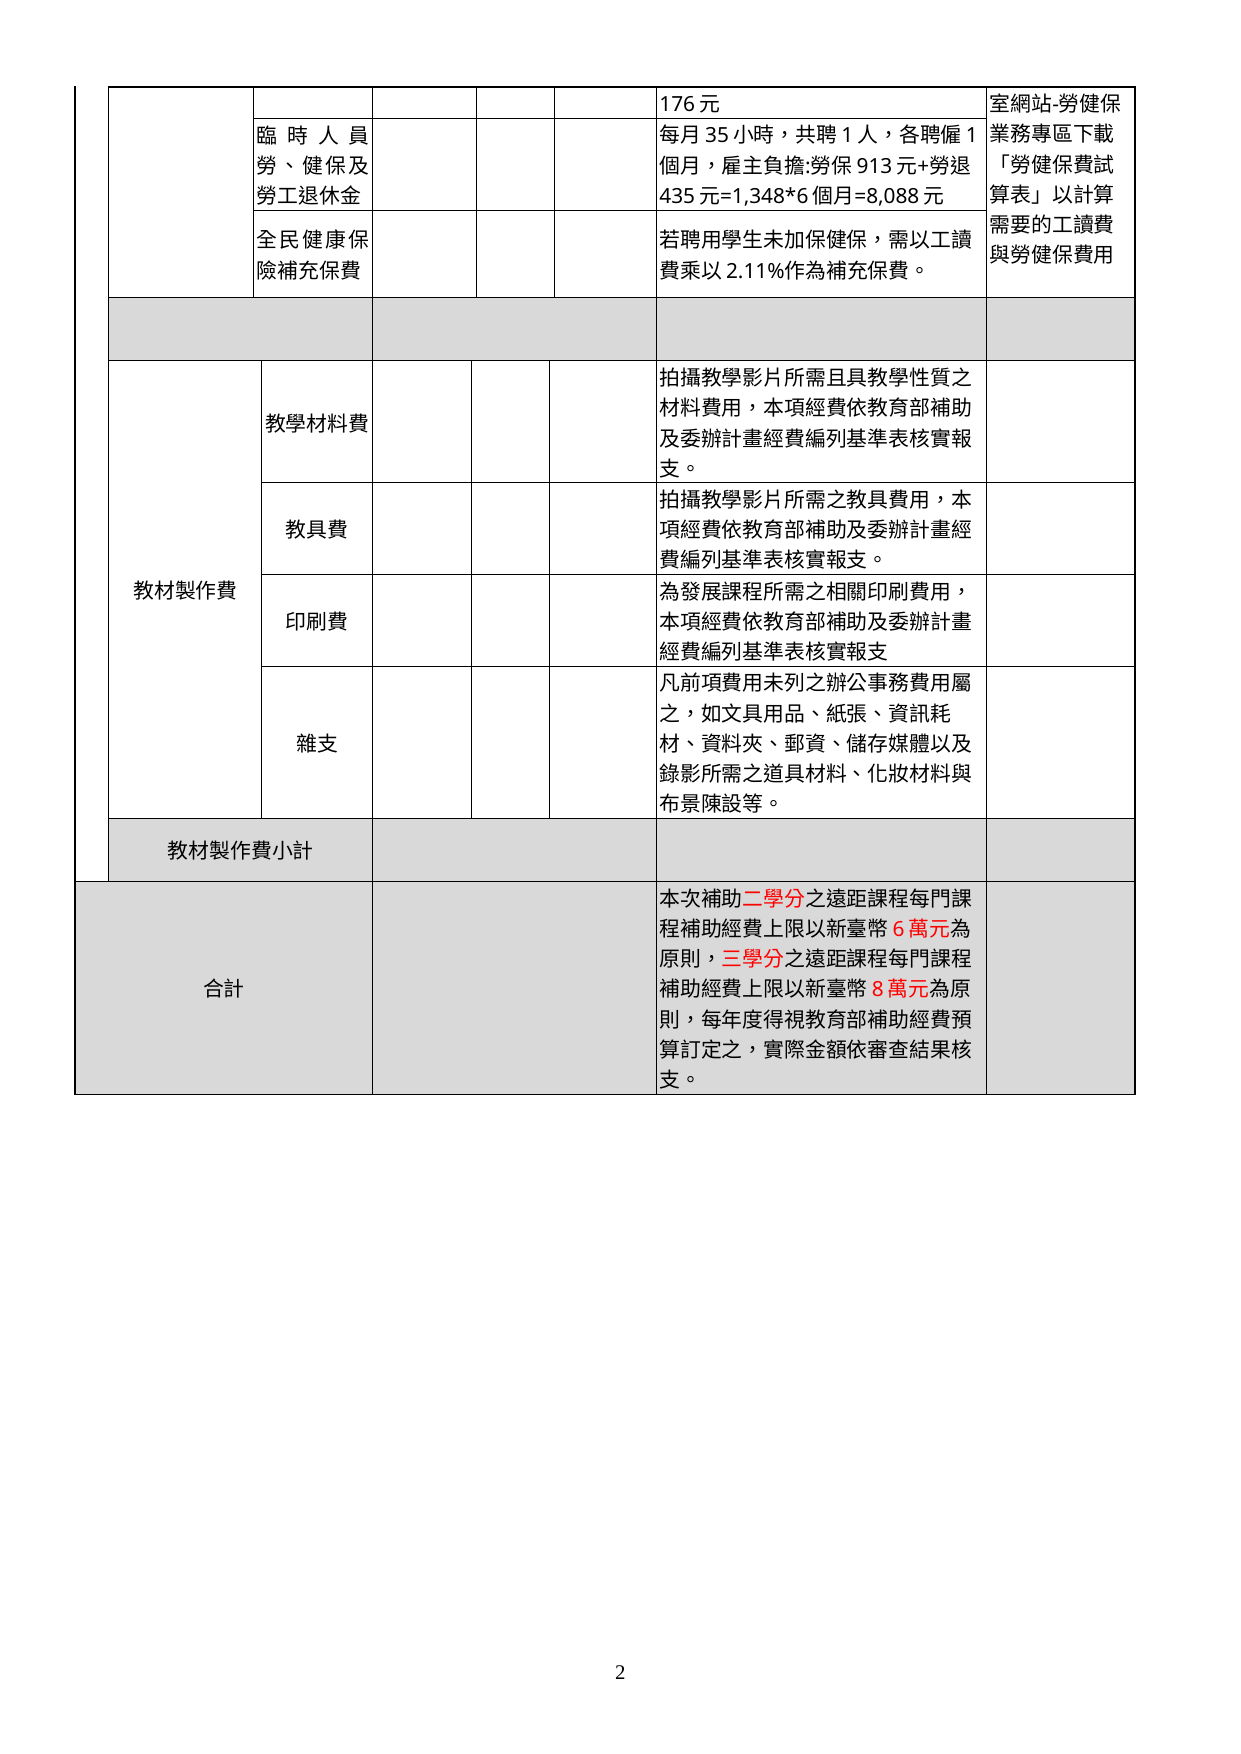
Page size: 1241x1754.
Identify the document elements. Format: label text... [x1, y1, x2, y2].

table_cell [373, 575, 471, 666]
table_cell [657, 819, 986, 881]
table_cell [657, 298, 986, 360]
table_cell [472, 361, 549, 482]
table_cell 教材製作費 [109, 361, 261, 818]
table_cell [1136, 297, 1140, 360]
table_cell [1136, 818, 1140, 881]
table_cell [550, 667, 656, 818]
table_cell 臨時人員勞、健保及勞工退休金 [254, 119, 372, 210]
table_cell [1140, 666, 1168, 818]
table_cell [76, 86, 108, 360]
table_cell [373, 361, 471, 482]
table_cell [550, 483, 656, 574]
table_cell [550, 361, 656, 482]
table_cell [1140, 818, 1168, 881]
table_cell 印刷費 [262, 575, 372, 666]
table_cell [373, 119, 476, 210]
table_cell 每月35小時，共聘1人，各聘僱1個月，雇主負擔:勞保913元+勞退435元=1,348*6個月=8,088元 [657, 119, 986, 210]
table_cell [477, 119, 554, 210]
table_cell [76, 574, 108, 666]
table_cell 合計 [76, 882, 372, 1094]
table_cell [987, 575, 1134, 666]
table_cell [472, 667, 549, 818]
table_cell 雜支 [262, 667, 372, 818]
table_cell 教材製作費小計 [109, 819, 372, 881]
table_cell [1136, 210, 1140, 297]
table_cell [1140, 210, 1168, 297]
table_cell [1136, 482, 1140, 574]
table_cell [373, 88, 476, 118]
table_cell [1140, 360, 1168, 482]
table_cell [555, 88, 656, 118]
table_cell [373, 211, 476, 297]
table_cell [555, 211, 656, 297]
table_cell [1136, 666, 1140, 818]
table_cell [1136, 574, 1140, 666]
table_cell [987, 882, 1134, 1094]
table_cell [1136, 881, 1168, 1094]
table_cell [373, 667, 471, 818]
table_cell [555, 119, 656, 210]
table_cell [477, 88, 554, 118]
table_cell [1140, 482, 1168, 574]
table_cell [477, 211, 554, 297]
table_cell 凡前項費用未列之辦公事務費用屬之，如文具用品、紙張、資訊耗材、資料夾、郵資、儲存媒體以及錄影所需之道具材料、化妝材料與布景陳設等。 [657, 667, 986, 818]
table_cell [550, 575, 656, 666]
table_cell 教具費 [262, 483, 372, 574]
table_cell [1136, 360, 1140, 482]
table_cell [472, 483, 549, 574]
table_cell [373, 882, 656, 1094]
table_cell [472, 575, 549, 666]
table_cell [1136, 118, 1140, 210]
table_cell [109, 298, 372, 360]
table_cell [373, 819, 656, 881]
table_cell 176元 [657, 88, 986, 118]
table_cell [1140, 86, 1168, 118]
table_cell 教學材料費 [262, 361, 372, 482]
table_cell [76, 482, 108, 574]
table_cell [76, 666, 108, 818]
table_cell [987, 361, 1134, 482]
table_cell [76, 360, 108, 482]
table_cell 若聘用學生未加保健保，需以工讀費乘以2.11%作為補充保費。 [657, 211, 986, 297]
table_cell 全民健康保險補充保費 [254, 211, 372, 297]
table_cell 為發展課程所需之相關印刷費用，本項經費依教育部補助及委辦計畫經費編列基準表核實報支 [657, 575, 986, 666]
table_cell [1140, 574, 1168, 666]
table_cell 拍攝教學影片所需之教具費用，本項經費依教育部補助及委辦計畫經費編列基準表核實報支。 [657, 483, 986, 574]
table_cell 拍攝教學影片所需且具教學性質之材料費用，本項經費依教育部補助及委辦計畫經費編列基準表核實報支。 [657, 361, 986, 482]
table_cell [1140, 297, 1168, 360]
table_cell [373, 298, 656, 360]
table_cell [987, 819, 1134, 881]
table_cell 室網站-勞健保業務專區下載「勞健保費試算表」以計算需要的工讀費與勞健保費用 [987, 88, 1134, 297]
table_cell [987, 483, 1134, 574]
table_cell [1136, 86, 1140, 118]
table_cell [987, 667, 1134, 818]
table_cell [1140, 118, 1168, 210]
table_cell 本次補助二學分之遠距課程每門課程補助經費上限以新臺幣6萬元為原則，三學分之遠距課程每門課程補助經費上限以新臺幣8萬元為原則，每年度得視教育部補助經費預算訂定之，實際金額依審查結果核支。 [657, 882, 986, 1094]
table_cell [76, 818, 108, 881]
table_cell [109, 88, 253, 297]
table_cell [373, 483, 471, 574]
table_cell [987, 298, 1134, 360]
table_cell [254, 88, 372, 118]
